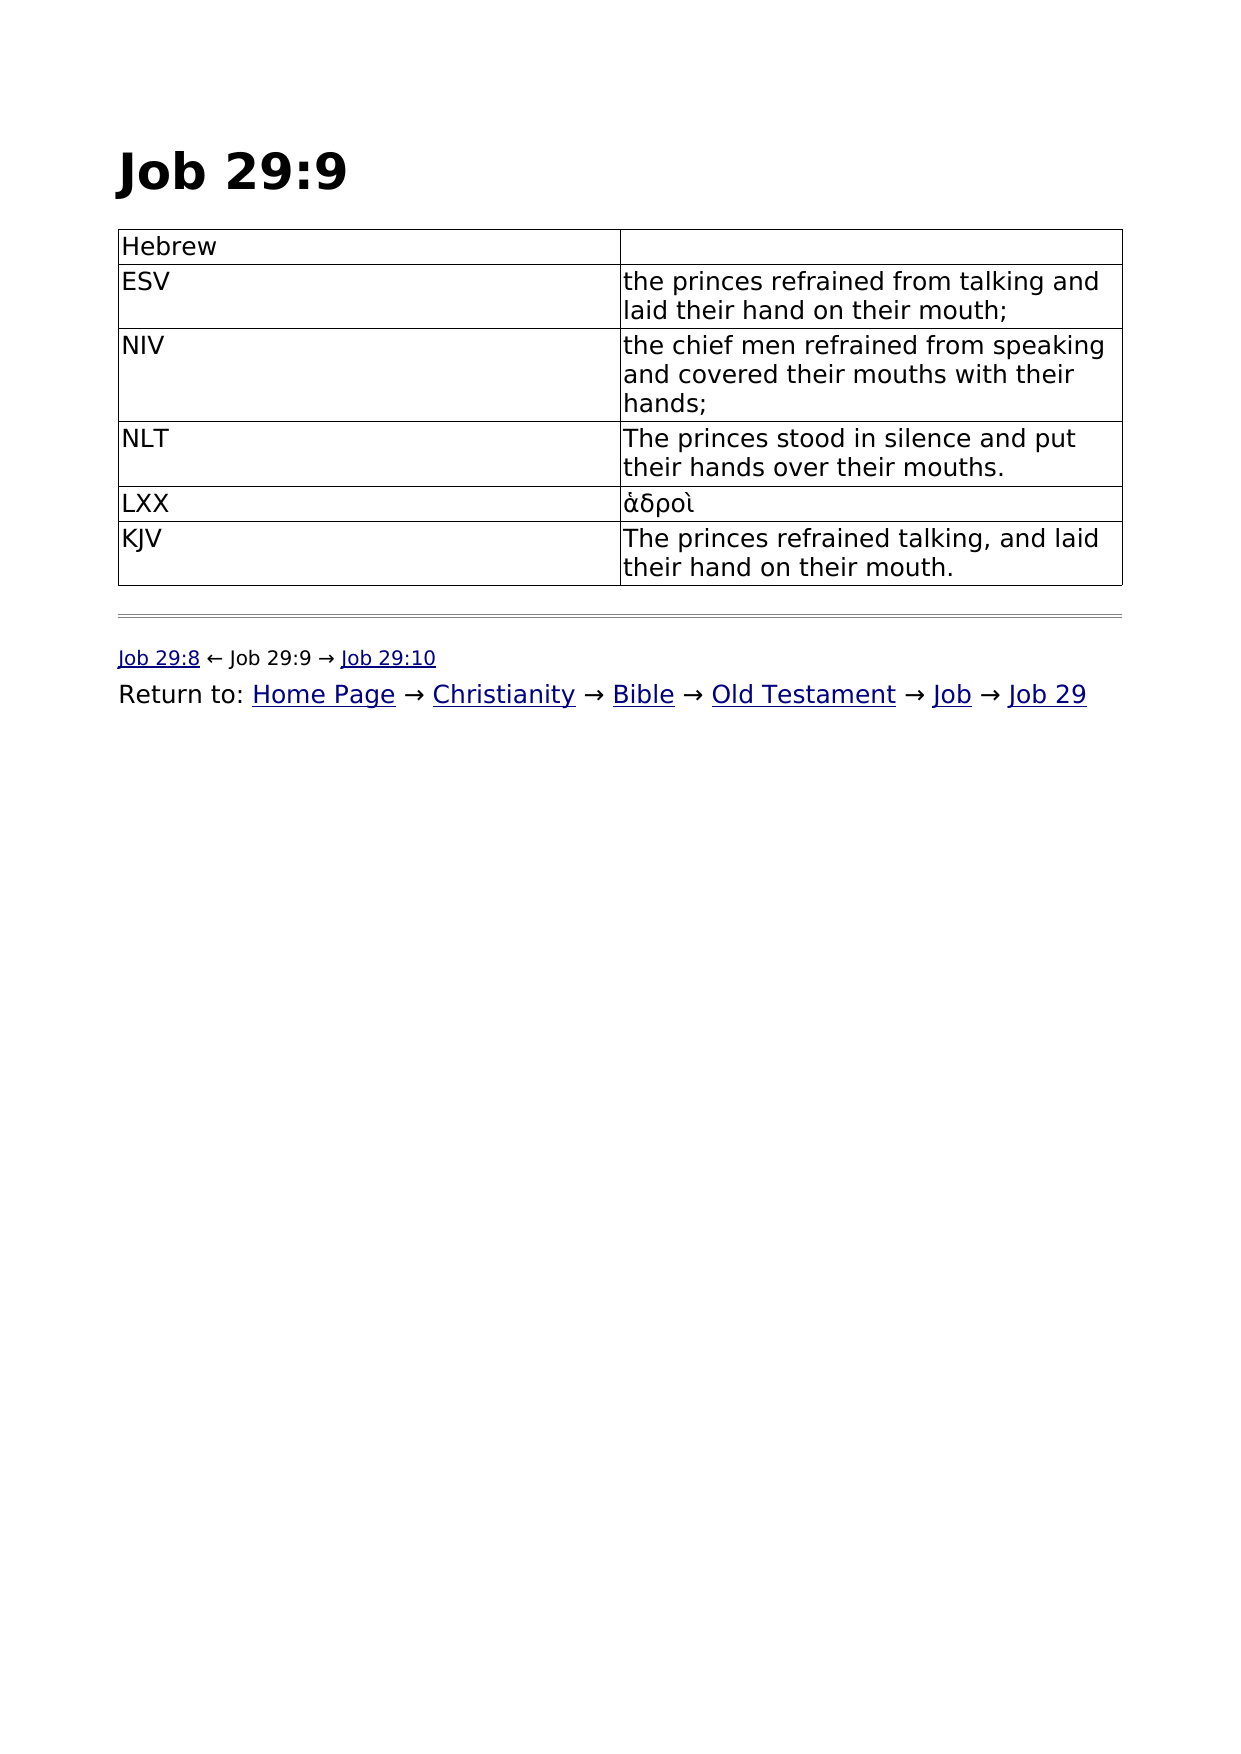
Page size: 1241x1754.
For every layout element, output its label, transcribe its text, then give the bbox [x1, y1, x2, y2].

table_cell NIV [119, 329, 620, 421]
table_header Hebrew [119, 230, 620, 264]
text Return to: Home Page → Christianity → Bible → Old Testament → Job → Job 29 [118, 680, 1122, 709]
table_cell The princes stood in silence and put their hands over their mouths. [621, 422, 1122, 486]
text Job 29:8 ← Job 29:9 → Job 29:10 [118, 646, 1122, 680]
table_cell LXX [119, 487, 620, 521]
table_cell The princes refrained talking, and laid their hand on their mouth. [621, 522, 1122, 585]
table_cell NLT [119, 422, 620, 486]
table_header [621, 230, 1122, 264]
table_cell the princes refrained from talking and laid their hand on their mouth; [621, 265, 1122, 328]
table_cell the chief men refrained from speaking and covered their mouths with their hands; [621, 329, 1122, 421]
subtitle Job 29:9 [118, 143, 1122, 201]
table_cell ἁδροὶ [621, 487, 1122, 521]
table_cell KJV [119, 522, 620, 585]
table_cell ESV [119, 265, 620, 328]
